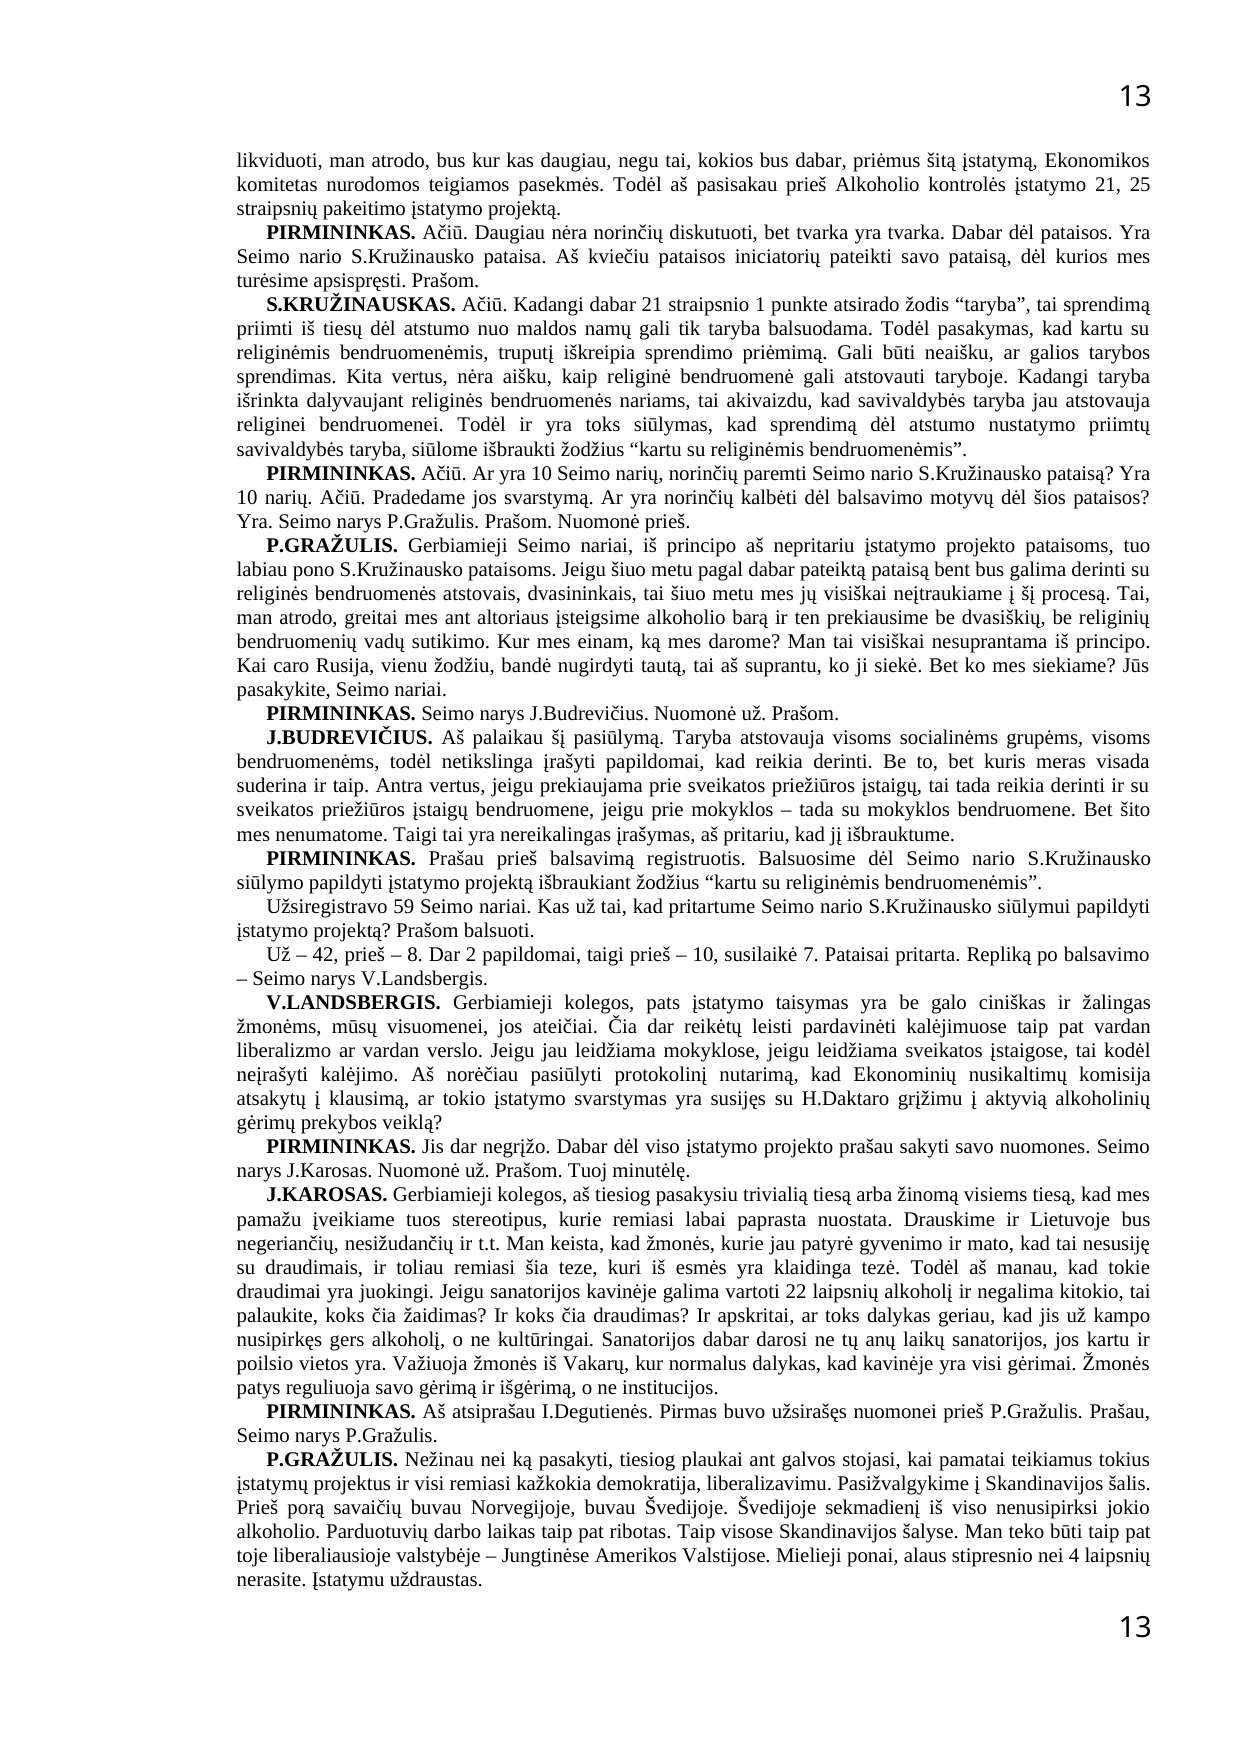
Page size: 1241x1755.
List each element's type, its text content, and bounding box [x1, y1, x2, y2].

text PIRMININKAS. Prašau prieš balsavimą registruotis. Balsuosime dėl Seimo nario S.Kružinausko siūlymo papildyti įstatymo projektą išbraukiant žodžius “kartu su religinėmis bendruomenėmis”. [236, 846, 1152, 894]
text P.GRAŽULIS. Gerbiamieji Seimo nariai, iš principo aš nepritariu įstatymo projekto pataisoms, tuo labiau pono S.Kružinausko pataisoms. Jeigu šiuo metu pagal dabar pateiktą pataisą bent bus galima derinti su religinės bendruomenės atstovais, dvasininkais, tai šiuo metu mes jų visiškai neįtraukiame į šį procesą. Tai, man atrodo, greitai mes ant altoriaus įsteigsime alkoholio barą ir ten prekiausime be dvasiškių, be religinių bendruomenių vadų sutikimo. Kur mes einam, ką mes darome? Man tai visiškai nesuprantama iš principo. Kai caro Rusija, vienu žodžiu, bandė nugirdyti tautą, tai aš suprantu, ko ji siekė. Bet ko mes siekiame? Jūs pasakykite, Seimo nariai. [236, 533, 1152, 701]
text PIRMININKAS. Ačiū. Ar yra 10 Seimo narių, norinčių paremti Seimo nario S.Kružinausko pataisą? Yra 10 narių. Ačiū. Pradedame jos svarstymą. Ar yra norinčių kalbėti dėl balsavimo motyvų dėl šios pataisos? Yra. Seimo narys P.Gražulis. Prašom. Nuomonė prieš. [236, 461, 1152, 533]
text PIRMININKAS. Ačiū. Daugiau nėra norinčių diskutuoti, bet tvarka yra tvarka. Dabar dėl pataisos. Yra Seimo nario S.Kružinausko pataisa. Aš kviečiu pataisos iniciatorių pateikti savo pataisą, dėl kurios mes turėsime apsispręsti. Prašom. [236, 220, 1152, 292]
text J.KAROSAS. Gerbiamieji kolegos, aš tiesiog pasakysiu trivialią tiesą arba žinomą visiems tiesą, kad mes pamažu įveikiame tuos stereotipus, kurie remiasi labai paprasta nuostata. Drauskime ir Lietuvoje bus negeriančių, nesižudančių ir t.t. Man keista, kad žmonės, kurie jau patyrė gyvenimo ir mato, kad tai nesusiję su draudimais, ir toliau remiasi šia teze, kuri iš esmės yra klaidinga tezė. Todėl aš manau, kad tokie draudimai yra juokingi. Jeigu sanatorijos kavinėje galima vartoti 22 laipsnių alkoholį ir negalima kitokio, tai palaukite, koks čia žaidimas? Ir koks čia draudimas? Ir apskritai, ar toks dalykas geriau, kad jis už kampo nusipirkęs gers alkoholį, o ne kultūringai. Sanatorijos dabar darosi ne tų anų laikų sanatorijos, jos kartu ir poilsio vietos yra. Važiuoja žmonės iš Vakarų, kur normalus dalykas, kad kavinėje yra visi gėrimai. Žmonės patys reguliuoja savo gėrimą ir išgėrimą, o ne institucijos. [236, 1182, 1152, 1399]
text V.LANDSBERGIS. Gerbiamieji kolegos, pats įstatymo taisymas yra be galo ciniškas ir žalingas žmonėms, mūsų visuomenei, jos ateičiai. Čia dar reikėtų leisti pardavinėti kalėjimuose taip pat vardan liberalizmo ar vardan verslo. Jeigu jau leidžiama mokyklose, jeigu leidžiama sveikatos įstaigose, tai kodėl neįrašyti kalėjimo. Aš norėčiau pasiūlyti protokolinį nutarimą, kad Ekonominių nusikaltimų komisija atsakytų į klausimą, ar tokio įstatymo svarstymas yra susijęs su H.Daktaro grįžimu į aktyvią alkoholinių gėrimų prekybos veiklą? [236, 990, 1152, 1134]
text Už – 42, prieš – 8. Dar 2 papildomai, taigi prieš – 10, susilaikė 7. Pataisai pritarta. Repliką po balsavimo – Seimo narys V.Landsbergis. [236, 942, 1152, 990]
text S.KRUŽINAUSKAS. Ačiū. Kadangi dabar 21 straipsnio 1 punkte atsirado žodis “taryba”, tai sprendimą priimti iš tiesų dėl atstumo nuo maldos namų gali tik taryba balsuodama. Todėl pasakymas, kad kartu su religinėmis bendruomenėmis, truputį iškreipia sprendimo priėmimą. Gali būti neaišku, ar galios tarybos sprendimas. Kita vertus, nėra aišku, kaip religinė bendruomenė gali atstovauti taryboje. Kadangi taryba išrinkta dalyvaujant religinės bendruomenės nariams, tai akivaizdu, kad savivaldybės taryba jau atstovauja religinei bendruomenei. Todėl ir yra toks siūlymas, kad sprendimą dėl atstumo nustatymo priimtų savivaldybės taryba, siūlome išbraukti žodžius “kartu su religinėmis bendruomenėmis”. [236, 292, 1152, 461]
text P.GRAŽULIS. Nežinau nei ką pasakyti, tiesiog plaukai ant galvos stojasi, kai pamatai teikiamus tokius įstatymų projektus ir visi remiasi kažkokia demokratija, liberalizavimu. Pasižvalgykime į Skandinavijos šalis. Prieš porą savaičių buvau Norvegijoje, buvau Švedijoje. Švedijoje sekmadienį iš viso nenusipirksi jokio alkoholio. Parduotuvių darbo laikas taip pat ribotas. Taip visose Skandinavijos šalyse. Man teko būti taip pat toje liberaliausioje valstybėje – Jungtinėse Amerikos Valstijose. Mielieji ponai, alaus stipresnio nei 4 laipsnių nerasite. Įstatymu uždraustas. [236, 1447, 1152, 1591]
text likviduoti, man atrodo, bus kur kas daugiau, negu tai, kokios bus dabar, priėmus šitą įstatymą, Ekonomikos komitetas nurodomos teigiamos pasekmės. Todėl aš pasisakau prieš Alkoholio kontrolės įstatymo 21, 25 straipsnių pakeitimo įstatymo projektą. [236, 148, 1152, 220]
text PIRMININKAS. Aš atsiprašau I.Degutienės. Pirmas buvo užsirašęs nuomonei prieš P.Gražulis. Prašau, Seimo narys P.Gražulis. [236, 1399, 1152, 1447]
text PIRMININKAS. Seimo narys J.Budrevičius. Nuomonė už. Prašom. [236, 701, 1152, 725]
text Užsiregistravo 59 Seimo nariai. Kas už tai, kad pritartume Seimo nario S.Kružinausko siūlymui papildyti įstatymo projektą? Prašom balsuoti. [236, 894, 1152, 942]
text J.BUDREVIČIUS. Aš palaikau šį pasiūlymą. Taryba atstovauja visoms socialinėms grupėms, visoms bendruomenėms, todėl netikslinga įrašyti papildomai, kad reikia derinti. Be to, bet kuris meras visada suderina ir taip. Antra vertus, jeigu prekiaujama prie sveikatos priežiūros įstaigų, tai tada reikia derinti ir su sveikatos priežiūros įstaigų bendruomene, jeigu prie mokyklos – tada su mokyklos bendruomene. Bet šito mes nenumatome. Taigi tai yra nereikalingas įrašymas, aš pritariu, kad jį išbrauktume. [236, 725, 1152, 846]
text PIRMININKAS. Jis dar negrįžo. Dabar dėl viso įstatymo projekto prašau sakyti savo nuomones. Seimo narys J.Karosas. Nuomonė už. Prašom. Tuoj minutėlę. [236, 1134, 1152, 1182]
